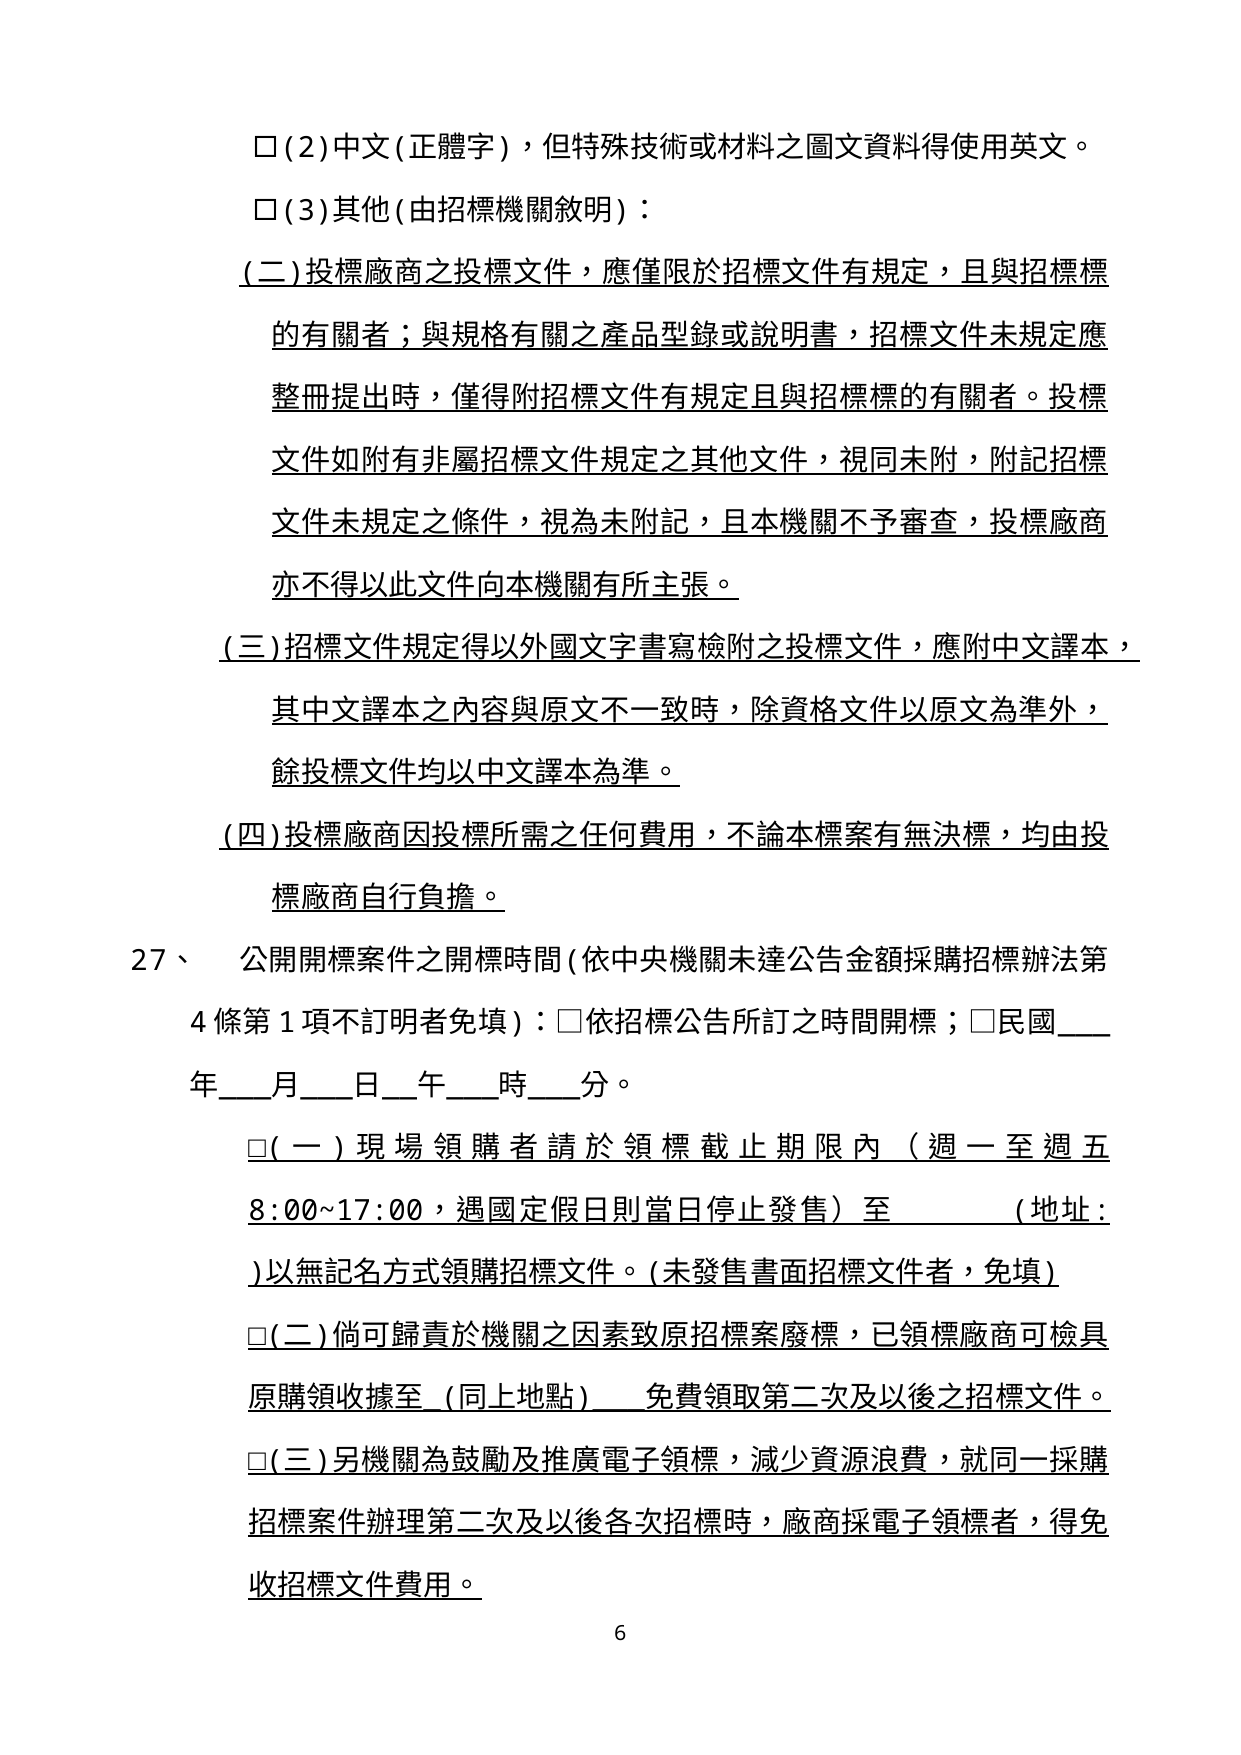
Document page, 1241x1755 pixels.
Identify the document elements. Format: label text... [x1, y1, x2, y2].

text (2)中文(正體字)，但特殊技術或材料之圖文資料得使用英文。 [130, 103, 1110, 166]
list 公開開標案件之開標時間(依中央機關未達公告金額採購招標辦法第4條第1項不訂明者免填)：□依招標公告所訂之時間開標；□民國___年___月___日__午___時___分。 [130, 916, 1110, 1103]
text □(一)現場領購者請於領標截止期限內（週一至週五 [248, 1103, 1110, 1160]
text □(二)倘可歸責於機關之因素致原招標案廢標，已領標廠商可檢具原購領收據至_(同上地點)___免費領取第二次及以後之招標文件。 [248, 1291, 1110, 1410]
text )以無記名方式領購招標文件。(未發售書面招標文件者，免填) [248, 1225, 1110, 1291]
text 8:00~17:00，遇國定假日則當日停止發售）至 (地址: [248, 1162, 1110, 1223]
text (二)投標廠商之投標文件，應僅限於招標文件有規定，且與招標標的有關者；與規格有關之產品型錄或說明書，招標文件未規定應整冊提出時，僅得附招標文件有規定且與招標標的有關者。投標文件如附有非屬招標文件規定之其他文件，視同未附，附記招標文件未規定之條件，視為未附記，且本機關不予審查，投標廠商亦不得以此文件向本機關有所主張。 [130, 228, 1110, 603]
text [248, 1412, 1110, 1416]
text (3)其他(由招標機關敘明)： [130, 166, 1110, 228]
text □(三)另機關為鼓勵及推廣電子領標，減少資源浪費，就同一採購招標案件辦理第二次及以後各次招標時，廠商採電子領標者，得免收招標文件費用。 [248, 1416, 1110, 1603]
text (三)招標文件規定得以外國文字書寫檢附之投標文件，應附中文譯本，其中文譯本之內容與原文不一致時，除資格文件以原文為準外，餘投標文件均以中文譯本為準。 [130, 603, 1110, 791]
text (四)投標廠商因投標所需之任何費用，不論本標案有無決標，均由投標廠商自行負擔。 [130, 791, 1110, 916]
